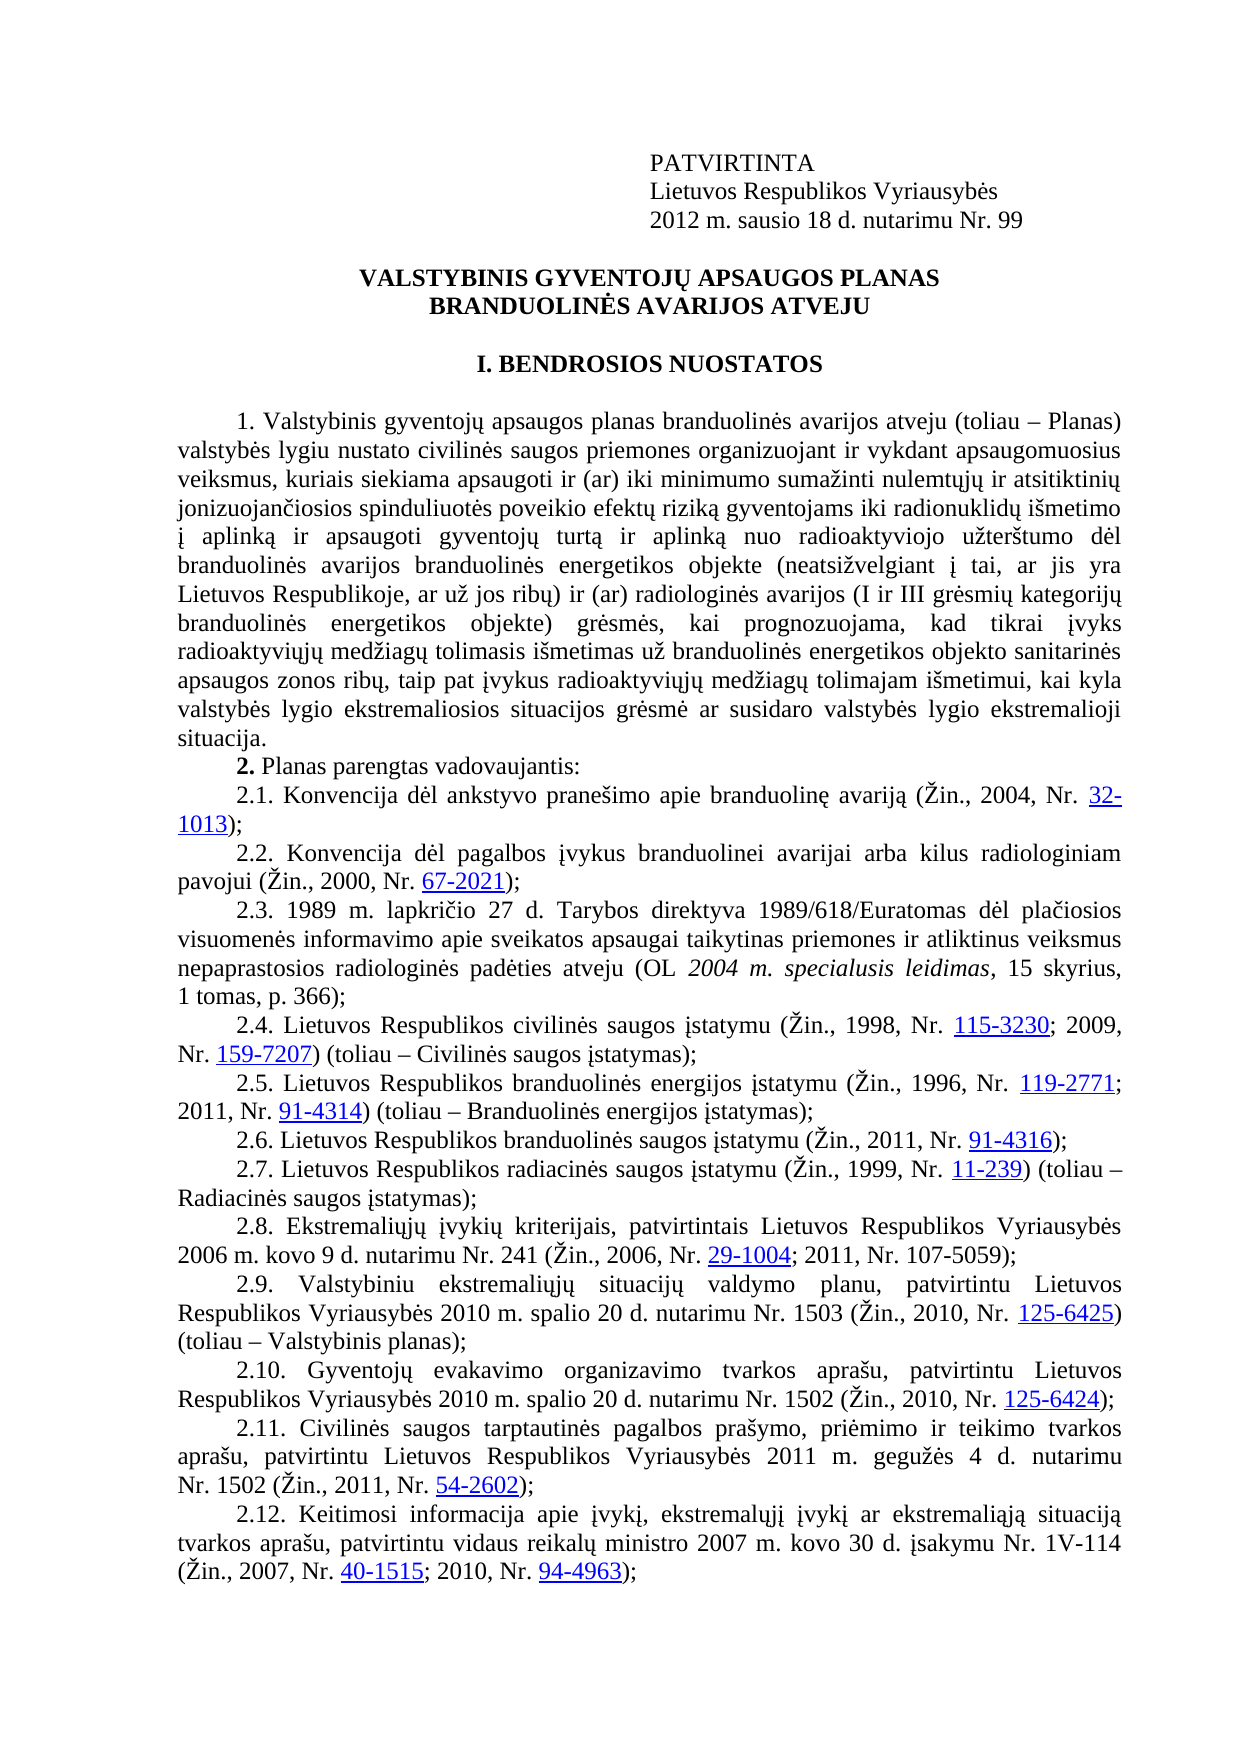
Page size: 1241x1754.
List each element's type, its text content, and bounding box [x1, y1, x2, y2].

text 2.2. Konvencija dėl pagalbos įvykus branduolinei avarijai arba kilus radiologiniam pavojui (Žin., 2000, Nr. 67-2021); [177, 838, 1122, 895]
text BRANDUOLINĖS AVARIJOS ATVEJU [177, 291, 1122, 320]
text 1. Valstybinis gyventojų apsaugos planas branduolinės avarijos atveju (toliau – Planas) valstybės lygiu nustato civilinės saugos priemones organizuojant ir vykdant apsaugomuosius veiksmus, kuriais siekiama apsaugoti ir (ar) iki minimumo sumažinti nulemtųjų ir atsitiktinių jonizuojančiosios spinduliuotės poveikio efektų riziką gyventojams iki radionuklidų išmetimo į aplinką ir apsaugoti gyventojų turtą ir aplinką nuo radioaktyviojo užterštumo dėl branduolinės avarijos branduolinės energetikos objekte (neatsižvelgiant į tai, ar jis yra Lietuvos Respublikoje, ar už jos ribų) ir (ar) radiologinės avarijos (I ir III grėsmių kategorijų branduolinės energetikos objekte) grėsmės, kai prognozuojama, kad tikrai įvyks radioaktyviųjų medžiagų tolimasis išmetimas už branduolinės energetikos objekto sanitarinės apsaugos zonos ribų, taip pat įvykus radioaktyviųjų medžiagų tolimajam išmetimui, kai kyla valstybės lygio ekstremaliosios situacijos grėsmė ar susidaro valstybės lygio ekstremalioji situacija. [177, 406, 1122, 751]
text 2.6. Lietuvos Respublikos branduolinės saugos įstatymu (Žin., 2011, Nr. 91-4316); [177, 1125, 1122, 1154]
text 2.4. Lietuvos Respublikos civilinės saugos įstatymu (Žin., 1998, Nr. 115-3230; 2009, Nr. 159-7207) (toliau – Civilinės saugos įstatymas); [177, 1010, 1122, 1068]
text 2.1. Konvencija dėl ankstyvo pranešimo apie branduolinę avariją (Žin., 2004, Nr. 32-1013); [177, 780, 1122, 838]
text 2012 m. sausio 18 d. nutarimu Nr. 99 [649, 205, 1122, 234]
text 2.11. Civilinės saugos tarptautinės pagalbos prašymo, priėmimo ir teikimo tvarkos aprašu, patvirtintu Lietuvos Respublikos Vyriausybės 2011 m. gegužės 4 d. nutarimu Nr. 1502 (Žin., 2011, Nr. 54-2602); [177, 1413, 1122, 1499]
text 2.9. Valstybiniu ekstremaliųjų situacijų valdymo planu, patvirtintu Lietuvos Respublikos Vyriausybės 2010 m. spalio 20 d. nutarimu Nr. 1503 (Žin., 2010, Nr. 125-6425) (toliau – Valstybinis planas); [177, 1269, 1122, 1355]
text 2. Planas parengtas vadovaujantis: [177, 751, 1122, 780]
text 2.12. Keitimosi informacija apie įvykį, ekstremalųjį įvykį ar ekstremaliąją situaciją tvarkos aprašu, patvirtintu vidaus reikalų ministro 2007 m. kovo 30 d. įsakymu Nr. 1V-114 (Žin., 2007, Nr. 40-1515; 2010, Nr. 94-4963); [177, 1499, 1122, 1585]
text 2.3. 1989 m. lapkričio 27 d. Tarybos direktyva 1989/618/Euratomas dėl plačiosios visuomenės informavimo apie sveikatos apsaugai taikytinas priemones ir atliktinus veiksmus nepaprastosios radiologinės padėties atveju (OL 2004 m. specialusis leidimas, 15 skyrius, 1 tomas, p. 366); [177, 895, 1122, 1010]
text 2.5. Lietuvos Respublikos branduolinės energijos įstatymu (Žin., 1996, Nr. 119-2771; 2011, Nr. 91-4314) (toliau – Branduolinės energijos įstatymas); [177, 1068, 1122, 1125]
text VALSTYBINIS GYVENTOJŲ APSAUGOS PLANAS [177, 263, 1122, 291]
text PATVIRTINTA [649, 148, 1122, 176]
text 2.7. Lietuvos Respublikos radiacinės saugos įstatymu (Žin., 1999, Nr. 11-239) (toliau – Radiacinės saugos įstatymas); [177, 1154, 1122, 1211]
text I. BENDROSIOS NUOSTATOS [177, 349, 1122, 378]
text 2.10. Gyventojų evakavimo organizavimo tvarkos aprašu, patvirtintu Lietuvos Respublikos Vyriausybės 2010 m. spalio 20 d. nutarimu Nr. 1502 (Žin., 2010, Nr. 125-6424); [177, 1355, 1122, 1413]
text 2.8. Ekstremaliųjų įvykių kriterijais, patvirtintais Lietuvos Respublikos Vyriausybės 2006 m. kovo 9 d. nutarimu Nr. 241 (Žin., 2006, Nr. 29-1004; 2011, Nr. 107-5059); [177, 1211, 1122, 1269]
text Lietuvos Respublikos Vyriausybės [649, 176, 1122, 205]
